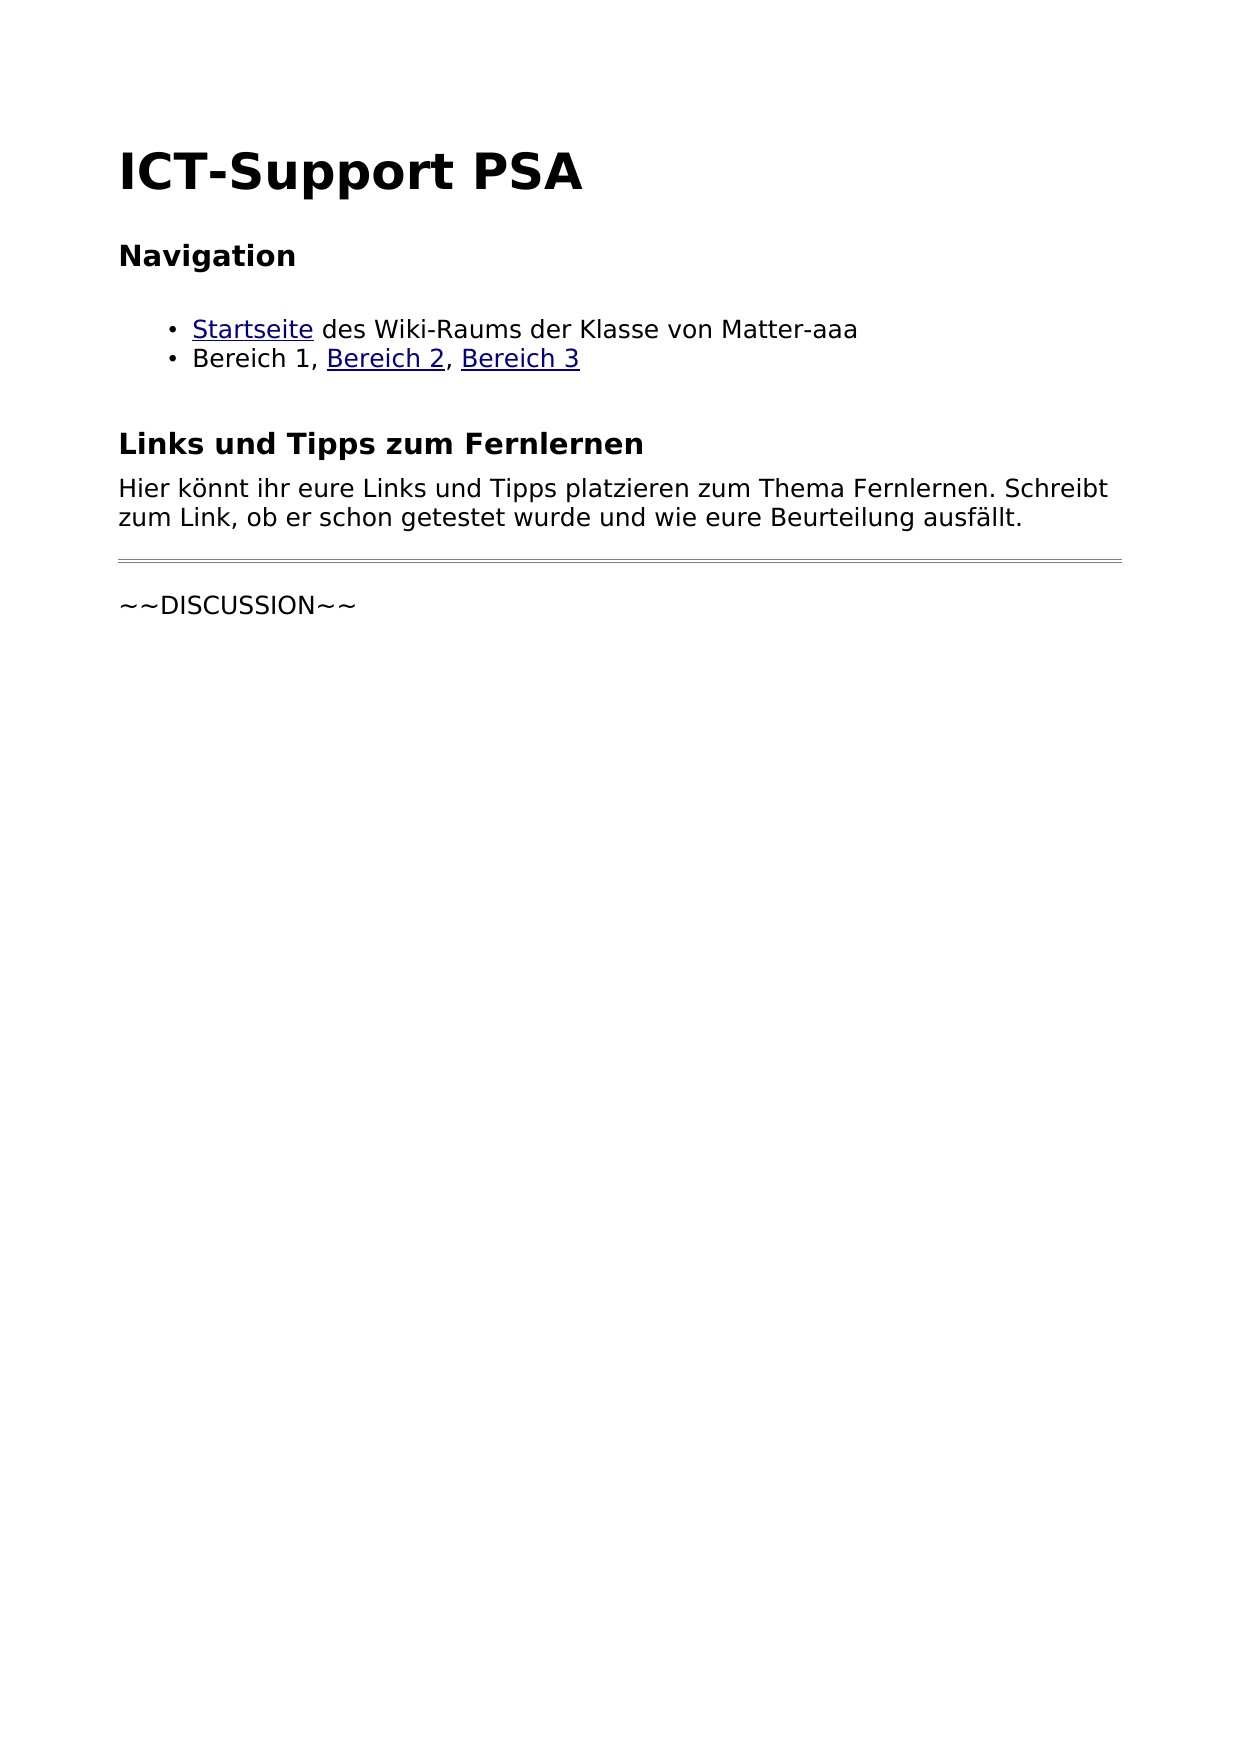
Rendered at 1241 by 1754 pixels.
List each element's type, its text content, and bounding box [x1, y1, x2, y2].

subtitle ICT-Support PSA [118, 143, 1122, 201]
list Bereich 1, Bereich 2, Bereich 3 [177, 344, 1122, 373]
subtitle Links und Tipps zum Fernlernen [118, 428, 1122, 462]
list Startseite des Wiki-Raums der Klasse von Matter-aaa [177, 315, 1122, 344]
text Hier könnt ihr eure Links und Tipps platzieren zum Thema Fernlernen. Schreibt zum Link, ob er schon getestet wurde und wie eure Beurteilung ausfällt. [118, 474, 1122, 532]
text ~~DISCUSSION~~ [118, 591, 1122, 620]
subtitle Navigation [118, 239, 1122, 273]
